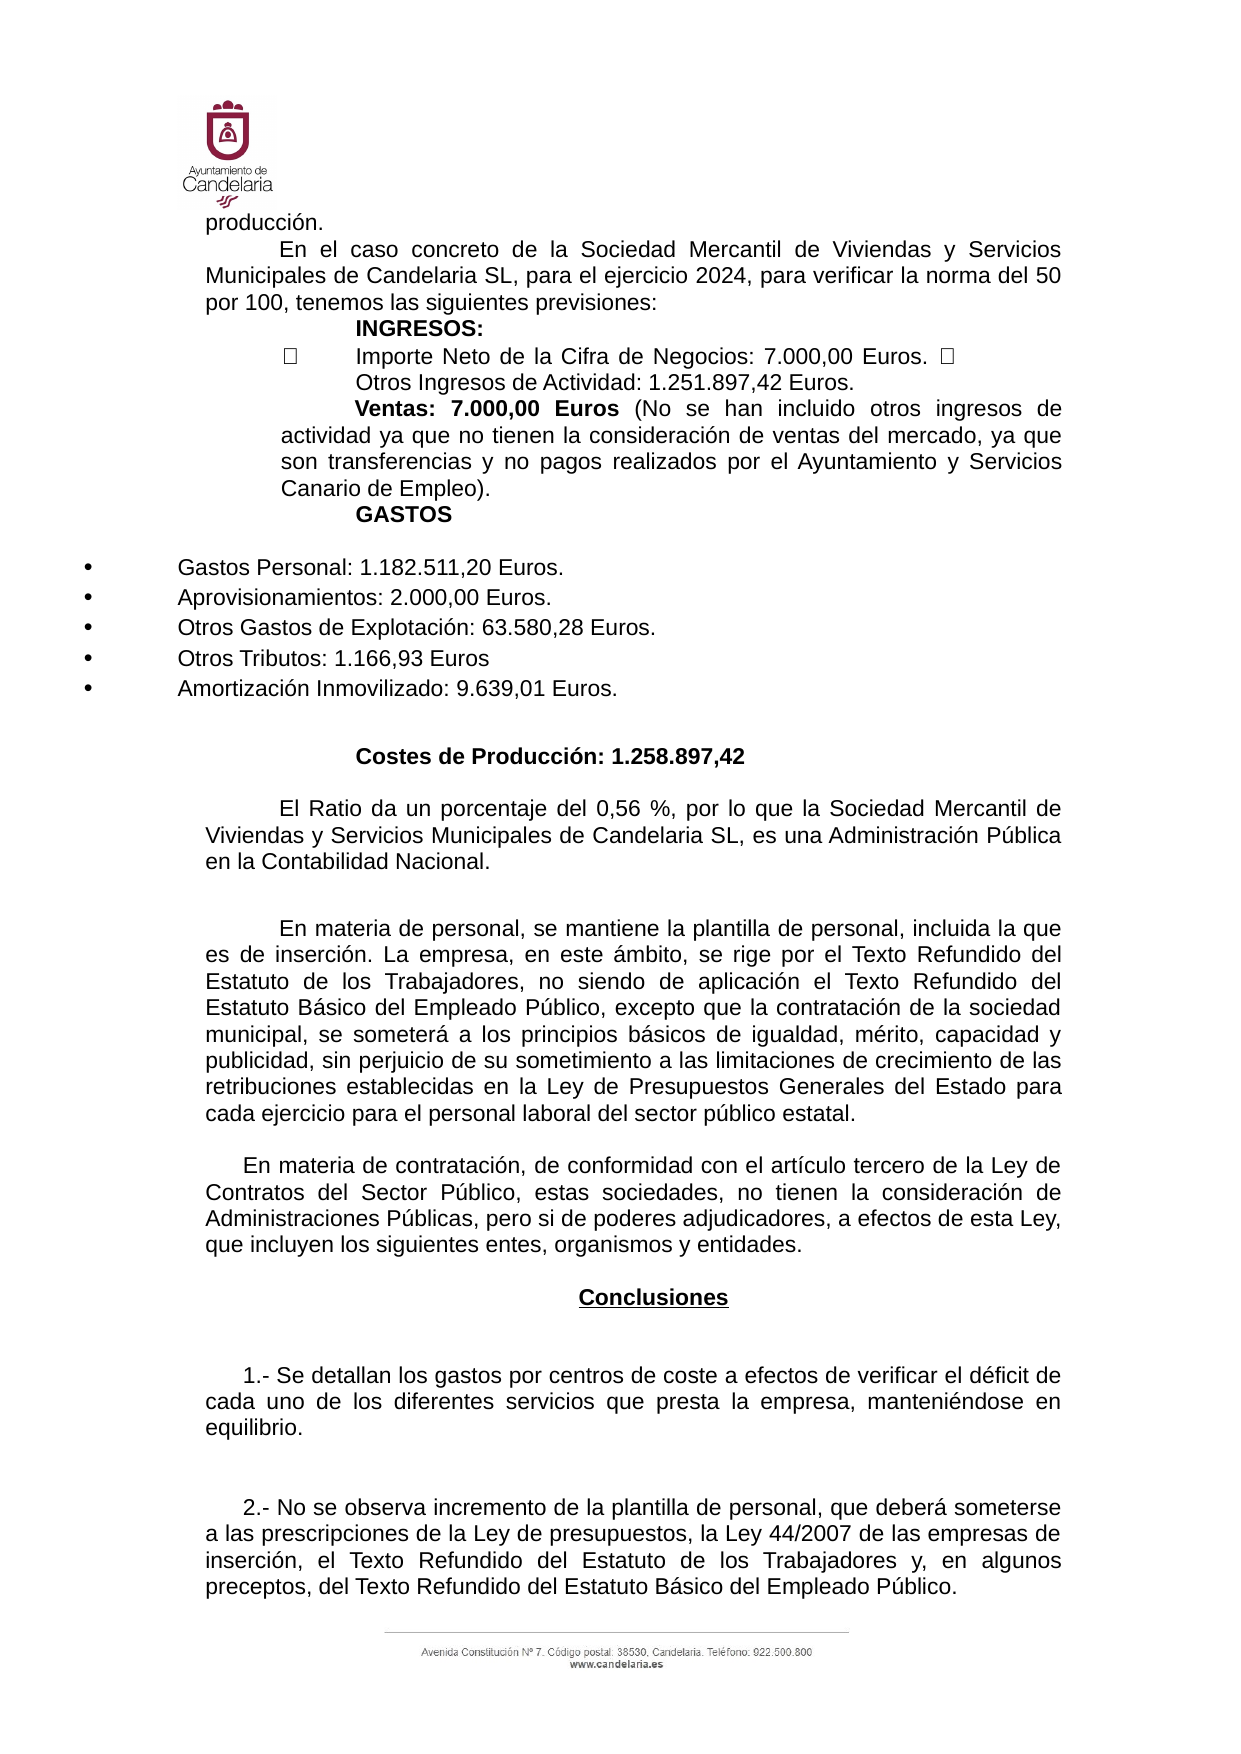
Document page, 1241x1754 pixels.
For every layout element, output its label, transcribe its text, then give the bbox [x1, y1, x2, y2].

list Otros Gastos de Explotación: 63.580,28 Euros. [83, 614, 1062, 641]
text producción. [205, 209, 1062, 236]
text El Ratio da un porcentaje del 0,56 %, por lo que la Sociedad Mercantil de Viviendas y Servicios Municipales de Candelaria SL, es una Administración Pública en la Contabilidad Nacional. [205, 795, 1062, 874]
text 2.- No se observa incremento de la plantilla de personal, que deberá someterse a las prescripciones de la Ley de presupuestos, la Ley 44/2007 de las empresas de inserción, el Texto Refundido del Estatuto de los Trabajadores y, en algunos preceptos, del Texto Refundido del Estatuto Básico del Empleado Público. [205, 1494, 1062, 1599]
text  Importe Neto de la Cifra de Negocios: 7.000,00 Euros.  Otros Ingresos de Actividad: 1.251.897,42 Euros. [282, 343, 956, 395]
list Otros Tributos: 1.166,93 Euros [83, 644, 1062, 672]
subtitle Costes de Producción: 1.258.897,42 [355, 743, 1063, 769]
list Gastos Personal: 1.182.511,20 Euros. [83, 553, 1062, 581]
text En materia de contratación, de conformidad con el artículo tercero de la Ley de Contratos del Sector Público, estas sociedades, no tienen la consideración de Administraciones Públicas, pero si de poderes adjudicadores, a efectos de esta Ley, que incluyen los siguientes entes, organismos y entidades. [205, 1152, 1062, 1258]
list Aprovisionamientos: 2.000,00 Euros. [83, 584, 1062, 611]
text Ventas: 7.000,00 Euros (No se han incluido otros ingresos de actividad ya que no tienen la consideración de ventas del mercado, ya que son transferencias y no pagos realizados por el Ayuntamiento y Servicios Canario de Empleo). [281, 395, 1062, 501]
list Amortización Inmovilizado: 9.639,01 Euros. [83, 674, 1062, 702]
text 1.- Se detallan los gastos por centros de coste a efectos de verificar el déficit de cada uno de los diferentes servicios que presta la empresa, manteniéndose en equilibrio. [205, 1362, 1062, 1441]
subtitle GASTOS [355, 501, 1063, 527]
text INGRESOS: [355, 315, 1063, 341]
text En el caso concreto de la Sociedad Mercantil de Viviendas y Servicios Municipales de Candelaria SL, para el ejercicio 2024, para verificar la norma del 50 por 100, tenemos las siguientes previsiones: [205, 236, 1062, 315]
subtitle Conclusiones [244, 1284, 1063, 1310]
text En materia de personal, se mantiene la plantilla de personal, incluida la que es de inserción. La empresa, en este ámbito, se rige por el Texto Refundido del Estatuto de los Trabajadores, no siendo de aplicación el Texto Refundido del Estatuto Básico del Empleado Público, excepto que la contratación de la sociedad municipal, se someterá a los principios básicos de igualdad, mérito, capacidad y publicidad, sin perjuicio de su sometimiento a las limitaciones de crecimiento de las retribuciones establecidas en la Ley de Presupuestos Generales del Estado para cada ejercicio para el personal laboral del sector público estatal. [205, 915, 1062, 1126]
